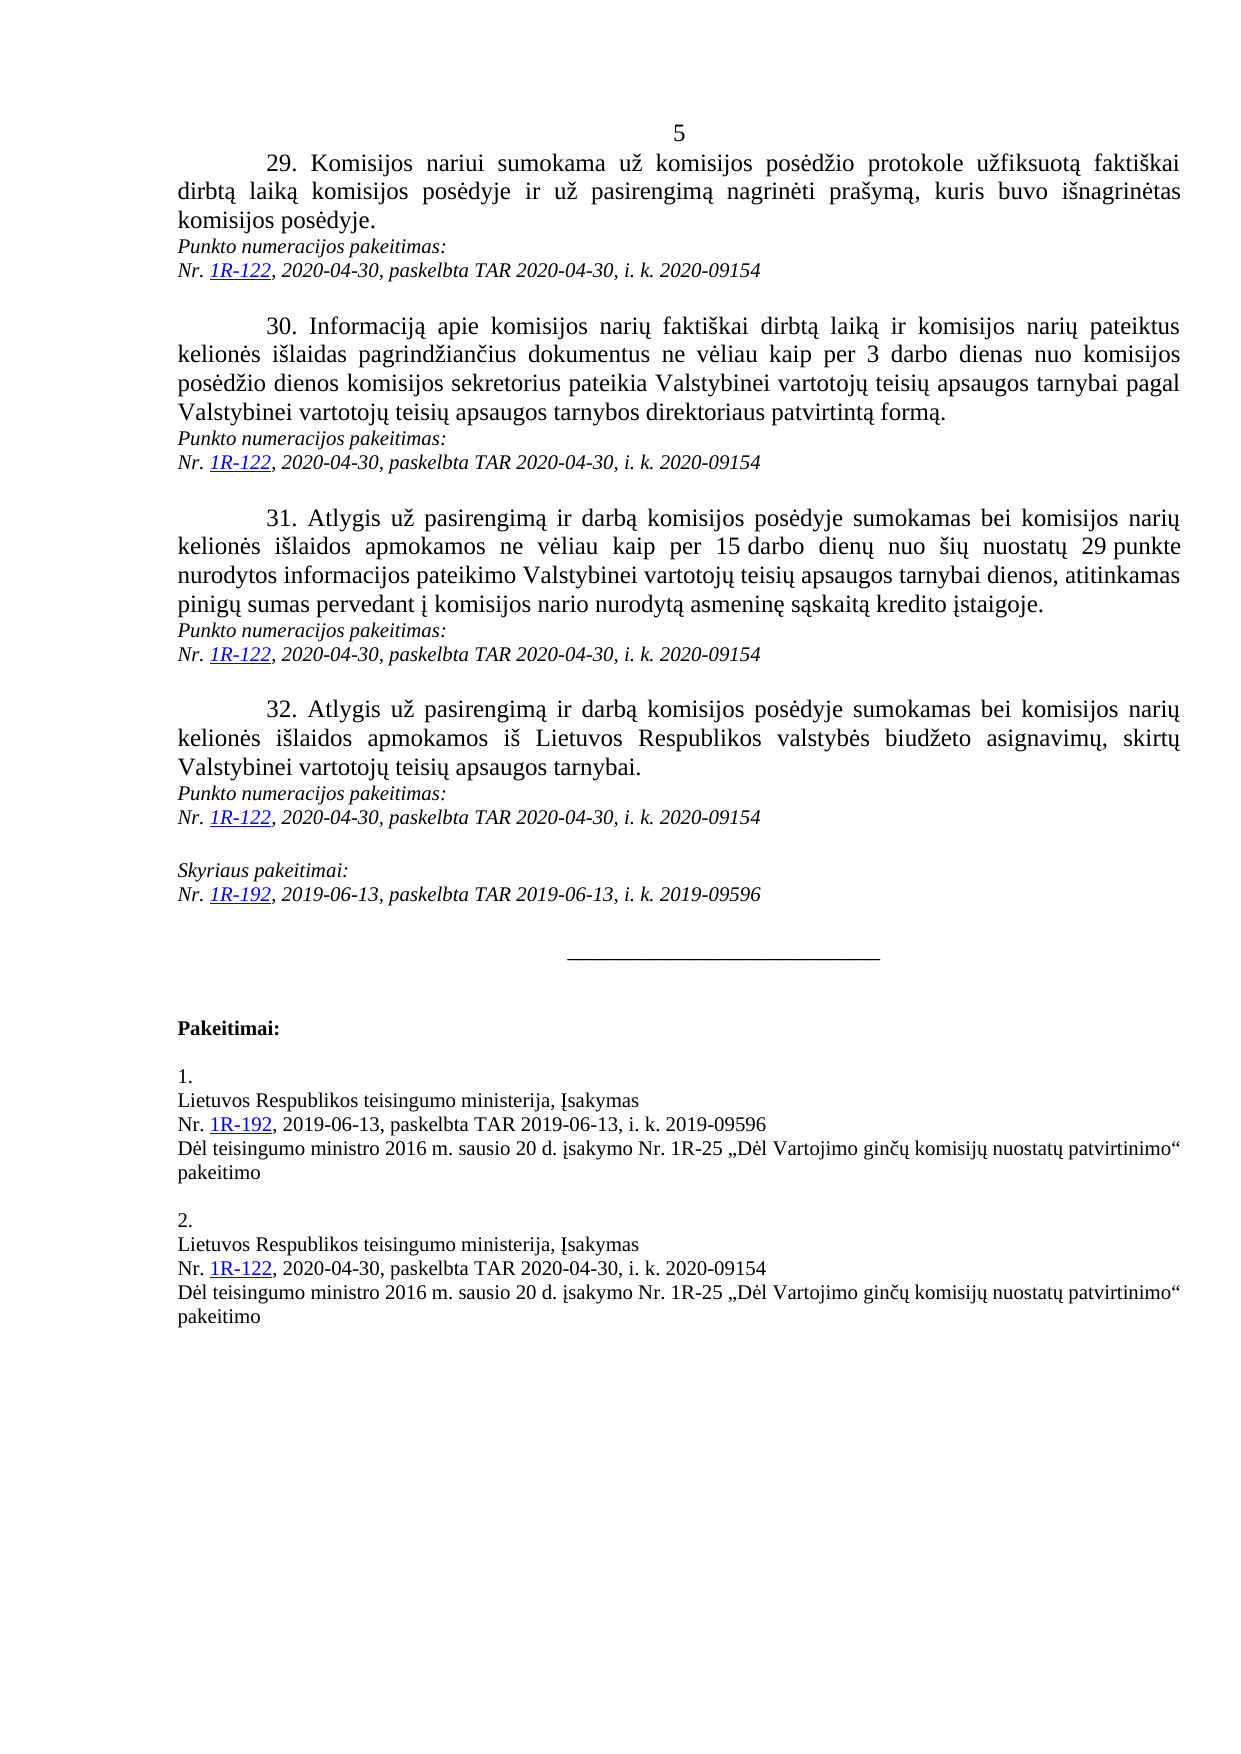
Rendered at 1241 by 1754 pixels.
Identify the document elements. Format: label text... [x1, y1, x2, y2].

text Punkto numeracijos pakeitimas: [177, 234, 1181, 258]
text Pakeitimai: [177, 1016, 1181, 1040]
text _________________________ [177, 934, 1181, 963]
text Punkto numeracijos pakeitimas: [177, 781, 1181, 805]
text Lietuvos Respublikos teisingumo ministerija, Įsakymas [177, 1088, 1181, 1112]
text Nr. 1R-122, 2020-04-30, paskelbta TAR 2020-04-30, i. k. 2020-09154 [177, 805, 1181, 829]
text Dėl teisingumo ministro 2016 m. sausio 20 d. įsakymo Nr. 1R-25 „Dėl Vartojimo ginčų komisijų nuostatų patvirtinimo“ pakeitimo [177, 1136, 1181, 1184]
text Nr. 1R-122, 2020-04-30, paskelbta TAR 2020-04-30, i. k. 2020-09154 [177, 450, 1181, 474]
text 29. Komisijos nariui sumokama už komisijos posėdžio protokole užfiksuotą faktiškai dirbtą laiką komisijos posėdyje ir už pasirengimą nagrinėti prašymą, kuris buvo išnagrinėtas komisijos posėdyje. [177, 148, 1181, 234]
text 30. Informaciją apie komisijos narių faktiškai dirbtą laiką ir komisijos narių pateiktus kelionės išlaidas pagrindžiančius dokumentus ne vėliau kaip per 3 darbo dienas nuo komisijos posėdžio dienos komisijos sekretorius pateikia Valstybinei vartotojų teisių apsaugos tarnybai pagal Valstybinei vartotojų teisių apsaugos tarnybos direktoriaus patvirtintą formą. [177, 311, 1181, 426]
text Nr. 1R-122, 2020-04-30, paskelbta TAR 2020-04-30, i. k. 2020-09154 [177, 1256, 1181, 1280]
text Punkto numeracijos pakeitimas: [177, 618, 1181, 642]
text Punkto numeracijos pakeitimas: [177, 426, 1181, 450]
text 1. [177, 1064, 1181, 1088]
text Nr. 1R-192, 2019-06-13, paskelbta TAR 2019-06-13, i. k. 2019-09596 [177, 1112, 1181, 1136]
text Nr. 1R-192, 2019-06-13, paskelbta TAR 2019-06-13, i. k. 2019-09596 [177, 882, 1181, 906]
text Nr. 1R-122, 2020-04-30, paskelbta TAR 2020-04-30, i. k. 2020-09154 [177, 642, 1181, 666]
text Lietuvos Respublikos teisingumo ministerija, Įsakymas [177, 1232, 1181, 1256]
text 32. Atlygis už pasirengimą ir darbą komisijos posėdyje sumokamas bei komisijos narių kelionės išlaidos apmokamos iš Lietuvos Respublikos valstybės biudžeto asignavimų, skirtų Valstybinei vartotojų teisių apsaugos tarnybai. [177, 694, 1181, 781]
text 31. Atlygis už pasirengimą ir darbą komisijos posėdyje sumokamas bei komisijos narių kelionės išlaidos apmokamos ne vėliau kaip per 15 darbo dienų nuo šių nuostatų 29 punkte nurodytos informacijos pateikimo Valstybinei vartotojų teisių apsaugos tarnybai dienos, atitinkamas pinigų sumas pervedant į komisijos nario nurodytą asmeninę sąskaitą kredito įstaigoje. [177, 503, 1181, 618]
text Dėl teisingumo ministro 2016 m. sausio 20 d. įsakymo Nr. 1R-25 „Dėl Vartojimo ginčų komisijų nuostatų patvirtinimo“ pakeitimo [177, 1280, 1181, 1328]
text Skyriaus pakeitimai: [177, 858, 1181, 882]
text 2. [177, 1208, 1181, 1232]
text Nr. 1R-122, 2020-04-30, paskelbta TAR 2020-04-30, i. k. 2020-09154 [177, 258, 1181, 282]
